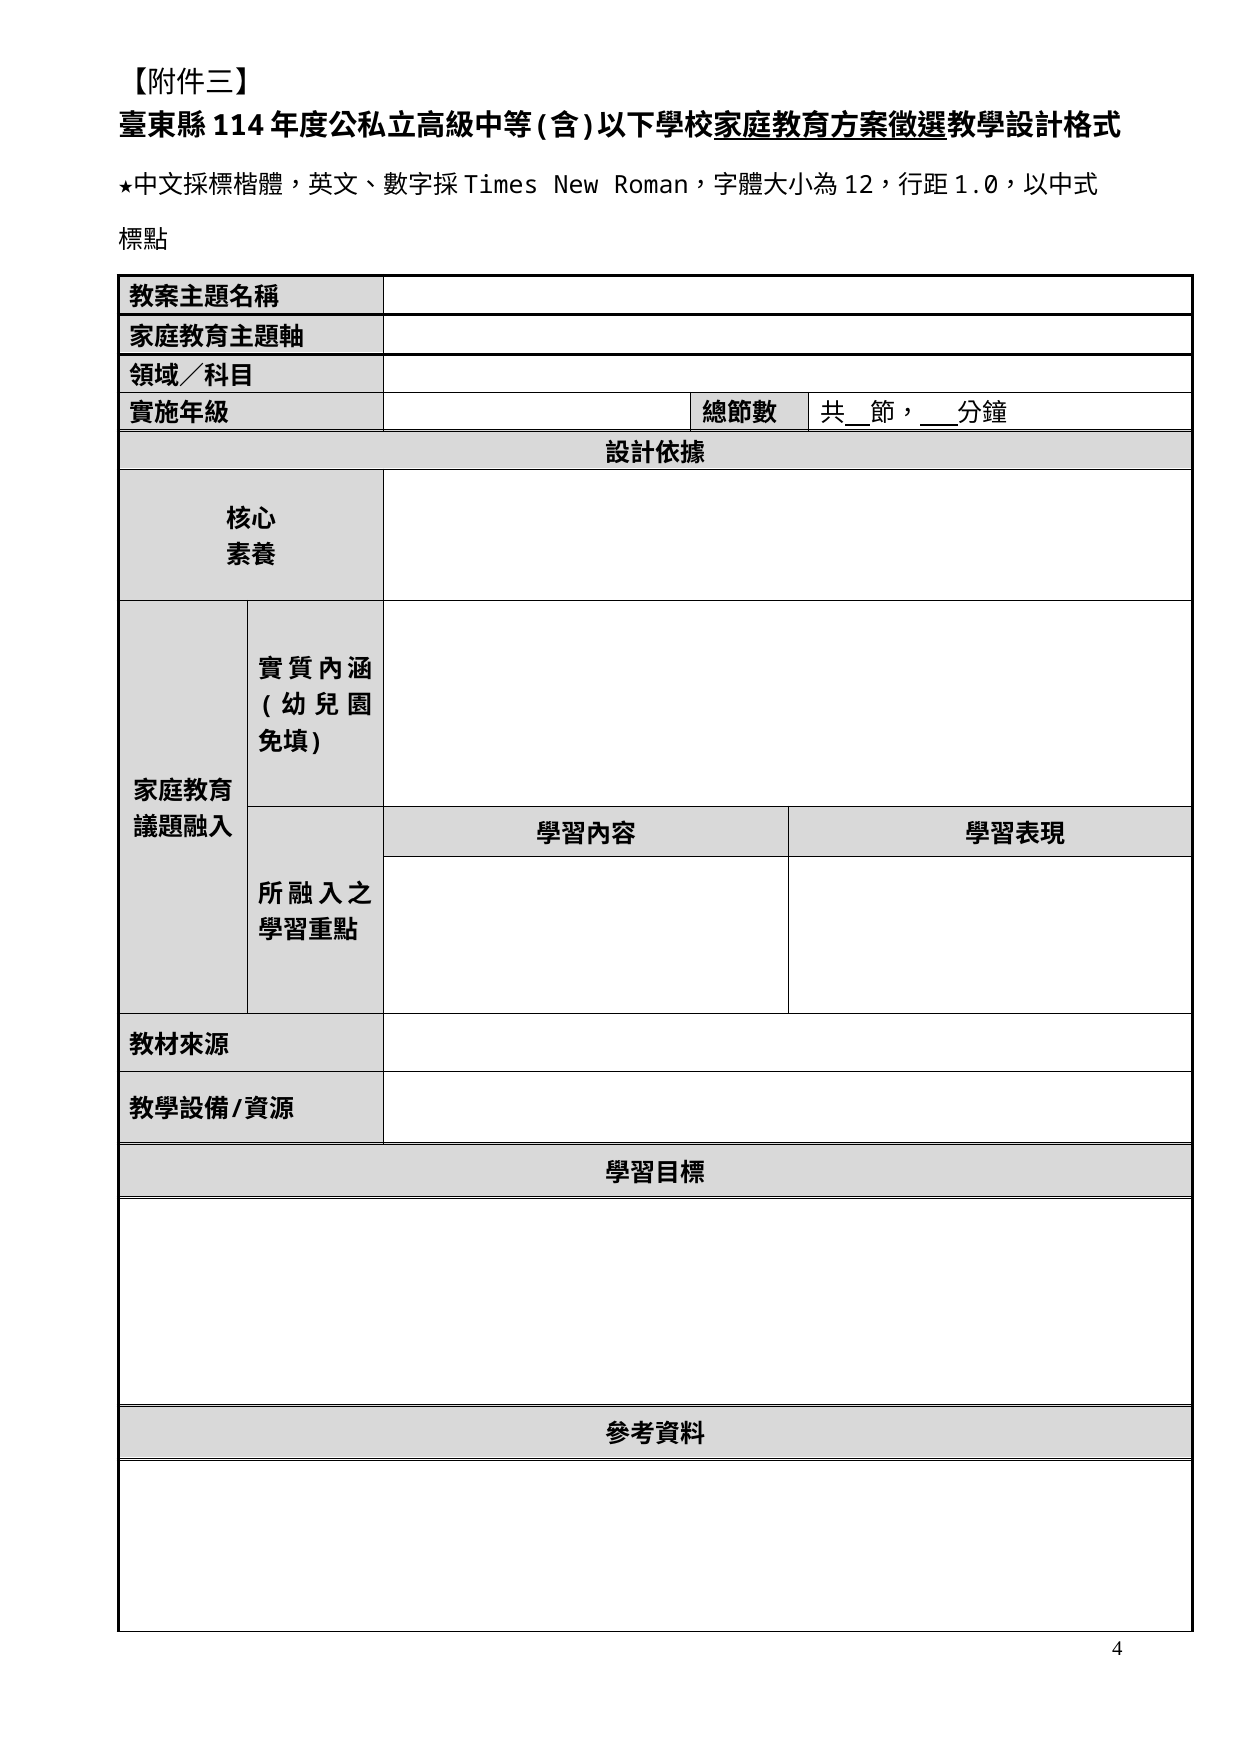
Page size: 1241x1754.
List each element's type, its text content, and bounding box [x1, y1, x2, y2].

text 臺東縣114年度公私立高級中等(含)以下學校家庭教育方案徵選教學設計格式 [118, 101, 1122, 144]
table_cell [384, 857, 788, 1013]
table_cell [384, 1014, 1191, 1071]
table_cell 所融入之學習重點 [248, 807, 383, 1013]
table_cell [384, 1072, 1191, 1142]
table_cell 教學設備/資源 [120, 1072, 383, 1142]
table_header 教案主題名稱 [120, 277, 383, 313]
table_cell 實質內涵 (幼兒園免填) [248, 601, 383, 806]
table_cell [120, 1199, 1191, 1403]
table_cell 實施年級 [120, 393, 383, 429]
table_cell 學習目標 [120, 1145, 1191, 1196]
table_cell 總節數 [691, 393, 808, 429]
table_cell 核心 素養 [120, 470, 383, 600]
table_cell [384, 601, 1191, 806]
table_cell 教材來源 [120, 1014, 383, 1071]
text ★中文採標楷體，英文、數字採Times New Roman，字體大小為12，行距1.0，以中式標點 [118, 165, 1122, 256]
table_cell 學習表現 [789, 807, 1191, 856]
table_cell 共 節， 分鐘 [809, 393, 1191, 429]
table_cell 參考資料 [120, 1407, 1191, 1457]
table_cell [384, 470, 1191, 600]
table_cell [120, 1461, 1191, 1631]
table_cell [384, 393, 690, 429]
table_cell 學習內容 [384, 807, 788, 856]
table_header [384, 277, 1191, 313]
table_cell [789, 857, 1191, 1013]
table_cell 家庭教育議題融入 [120, 601, 247, 1013]
table_cell 家庭教育主題軸 [120, 316, 383, 352]
table_cell [384, 356, 1191, 392]
table_cell 設計依據 [120, 432, 1191, 468]
table_cell [384, 316, 1191, 352]
text 【附件三】 [118, 59, 1122, 101]
table_cell 領域／科目 [120, 356, 383, 392]
